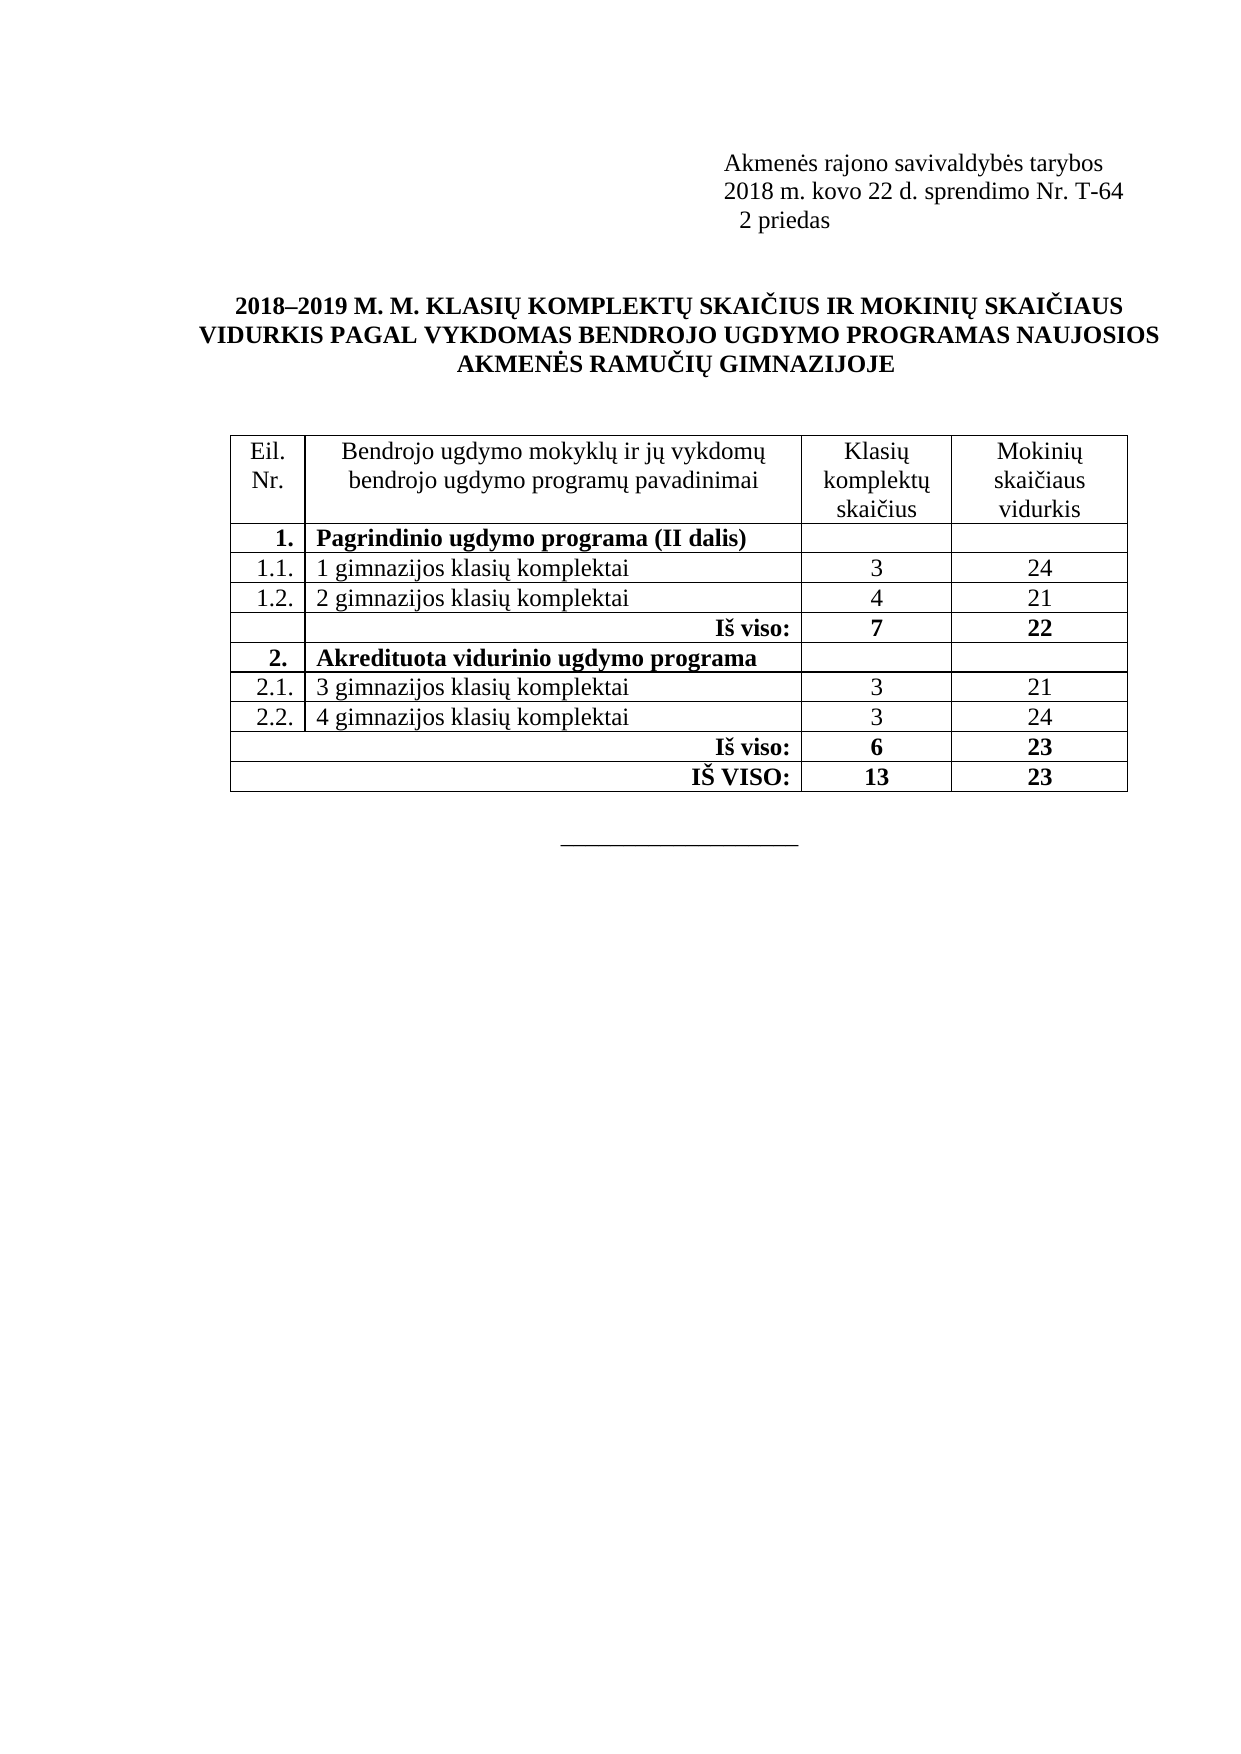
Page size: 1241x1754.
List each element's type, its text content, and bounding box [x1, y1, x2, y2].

table_cell IŠ VISO: [231, 762, 801, 791]
table_cell 4 [802, 583, 951, 612]
table_cell 7 [802, 613, 951, 642]
table_cell 3 [802, 553, 951, 582]
table_cell 24 [952, 702, 1127, 731]
table_cell Iš viso: [231, 732, 801, 761]
text 2018 m. kovo 22 d. sprendimo Nr. T-64 [723, 176, 1181, 205]
table_cell [952, 524, 1127, 552]
table_header Klasių komplektų skaičius [802, 436, 951, 522]
table_cell 3 [802, 673, 951, 701]
table_cell 6 [802, 732, 951, 761]
table_cell [802, 524, 951, 552]
table_cell 1.2. [231, 583, 304, 612]
table_cell 2 gimnazijos klasių komplektai [306, 583, 801, 612]
table_header Mokinių skaičiaus vidurkis [952, 436, 1127, 522]
text 2 priedas [177, 205, 1181, 234]
table_cell 1. [231, 524, 304, 552]
table_cell 4 gimnazijos klasių komplektai [306, 702, 801, 731]
table_cell Pagrindinio ugdymo programa (II dalis) [306, 524, 801, 552]
table_cell 22 [952, 613, 1127, 642]
table_cell 21 [952, 583, 1127, 612]
table_cell 2.2. [231, 702, 304, 731]
table_cell [952, 643, 1127, 671]
table_cell [802, 643, 951, 671]
table_cell 23 [952, 732, 1127, 761]
table_cell 3 gimnazijos klasių komplektai [306, 673, 801, 701]
table_header Eil. Nr. [231, 436, 304, 522]
table_cell 1 gimnazijos klasių komplektai [306, 553, 801, 582]
table_cell [231, 613, 304, 642]
table_cell 24 [952, 553, 1127, 582]
table_header Bendrojo ugdymo mokyklų ir jų vykdomų bendrojo ugdymo programų pavadinimai [306, 436, 801, 522]
table_cell 21 [952, 673, 1127, 701]
table_cell 1.1. [231, 553, 304, 582]
table_cell Akredituota vidurinio ugdymo programa [306, 643, 801, 671]
table_cell 13 [802, 762, 951, 791]
table_cell 2.1. [231, 673, 304, 701]
table_cell 23 [952, 762, 1127, 791]
table_cell 3 [802, 702, 951, 731]
table_cell Iš viso: [306, 613, 801, 642]
text Akmenės rajono savivaldybės tarybos [723, 148, 1181, 176]
text 2018–2019 M. M. KLASIŲ KOMPLEKTŲ SKAIČIUS IR MOKINIŲ SKAIČIAUS VIDURKIS PAGAL VYKDOMAS BENDROJO UGDYMO PROGRAMAS NAUJOSIOS AKMENĖS RAMUČIŲ GIMNAZIJOJE [177, 291, 1181, 378]
text ___________________ [177, 820, 1181, 849]
table_cell 2. [231, 643, 304, 671]
